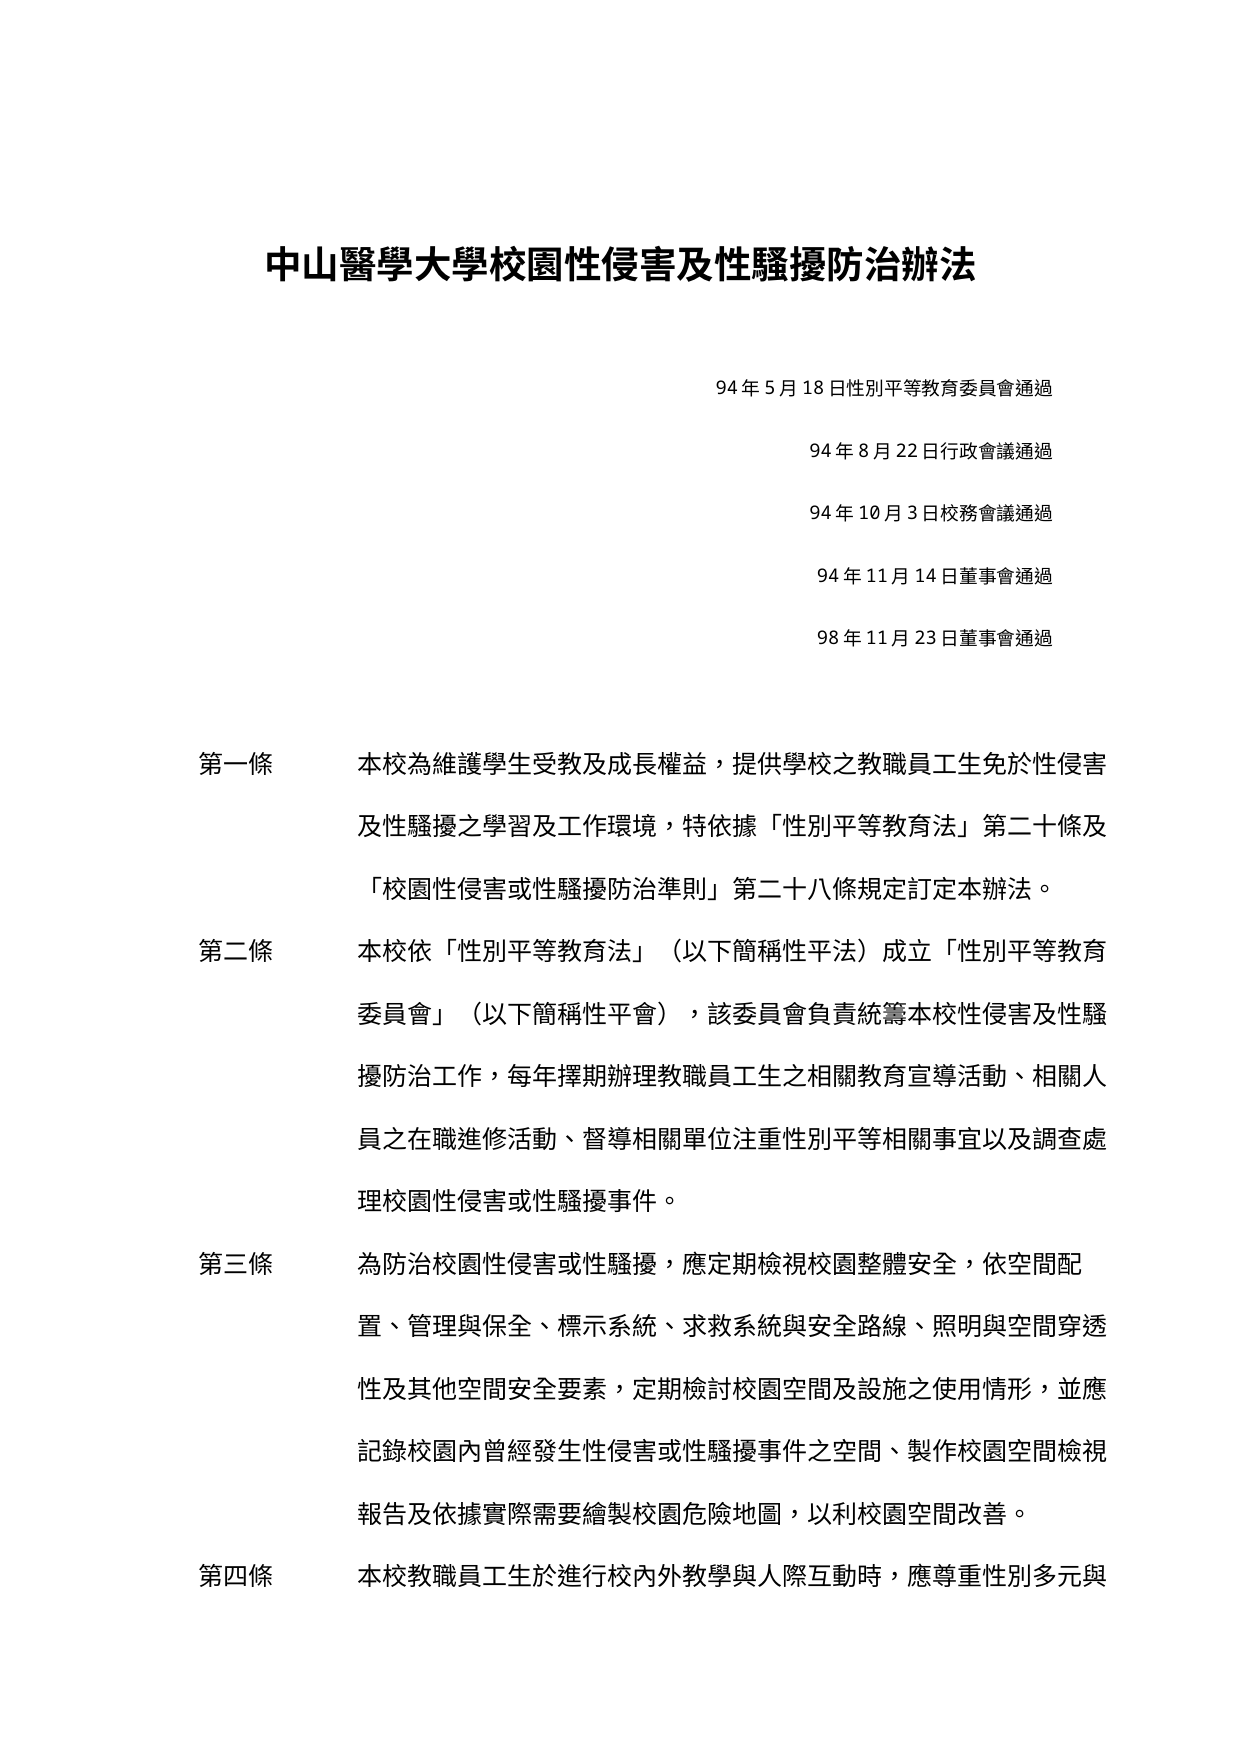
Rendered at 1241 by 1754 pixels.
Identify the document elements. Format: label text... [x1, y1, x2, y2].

table_cell 第三條 [188, 1221, 346, 1533]
text 中山醫學大學校園性侵害及性騷擾防治辦法 [187, 221, 1053, 283]
table_cell 第二條 [188, 908, 346, 1221]
table_header 本校為維護學生受教及成長權益，提供學校之教職員工生免於性侵害及性騷擾之學習及工作環境，特依據「性別平等教育法」第二十條及「校園性侵害或性騷擾防治準則」第二十八條規定訂定本辦法。 [346, 721, 1144, 908]
text 94年5月18日性別平等教育委員會通過 [187, 346, 1053, 408]
table_cell 為防治校園性侵害或性騷擾，應定期檢視校園整體安全，依空間配置、管理與保全、標示系統、求救系統與安全路線、照明與空間穿透性及其他空間安全要素，定期檢討校園空間及設施之使用情形，並應記錄校園內曾經發生性侵害或性騷擾事件之空間、製作校園空間檢視報告及依據實際需要繪製校園危險地圖，以利校園空間改善。 [346, 1221, 1144, 1533]
table_cell 本校依「性別平等教育法」（以下簡稱性平法）成立「性別平等教育委員會」（以下簡稱性平會），該委員會負責統籌本校性侵害及性騷擾防治工作，每年擇期辦理教職員工生之相關教育宣導活動、相關人員之在職進修活動、督導相關單位注重性別平等相關事宜以及調查處理校園性侵害或性騷擾事件。 [346, 908, 1144, 1221]
table_header 第一條 [188, 721, 346, 908]
text 94年8月22日行政會議通過 [187, 408, 1053, 471]
table_cell 本校教職員工生於進行校內外教學與人際互動時，應尊重性別多元與 [346, 1533, 1144, 1596]
text 94年11月14日董事會通過 [187, 533, 1053, 596]
table_cell 第四條 [188, 1533, 346, 1596]
text 94年10月3日校務會議通過 [187, 471, 1053, 533]
text 98年11月23日董事會通過 [187, 596, 1053, 658]
